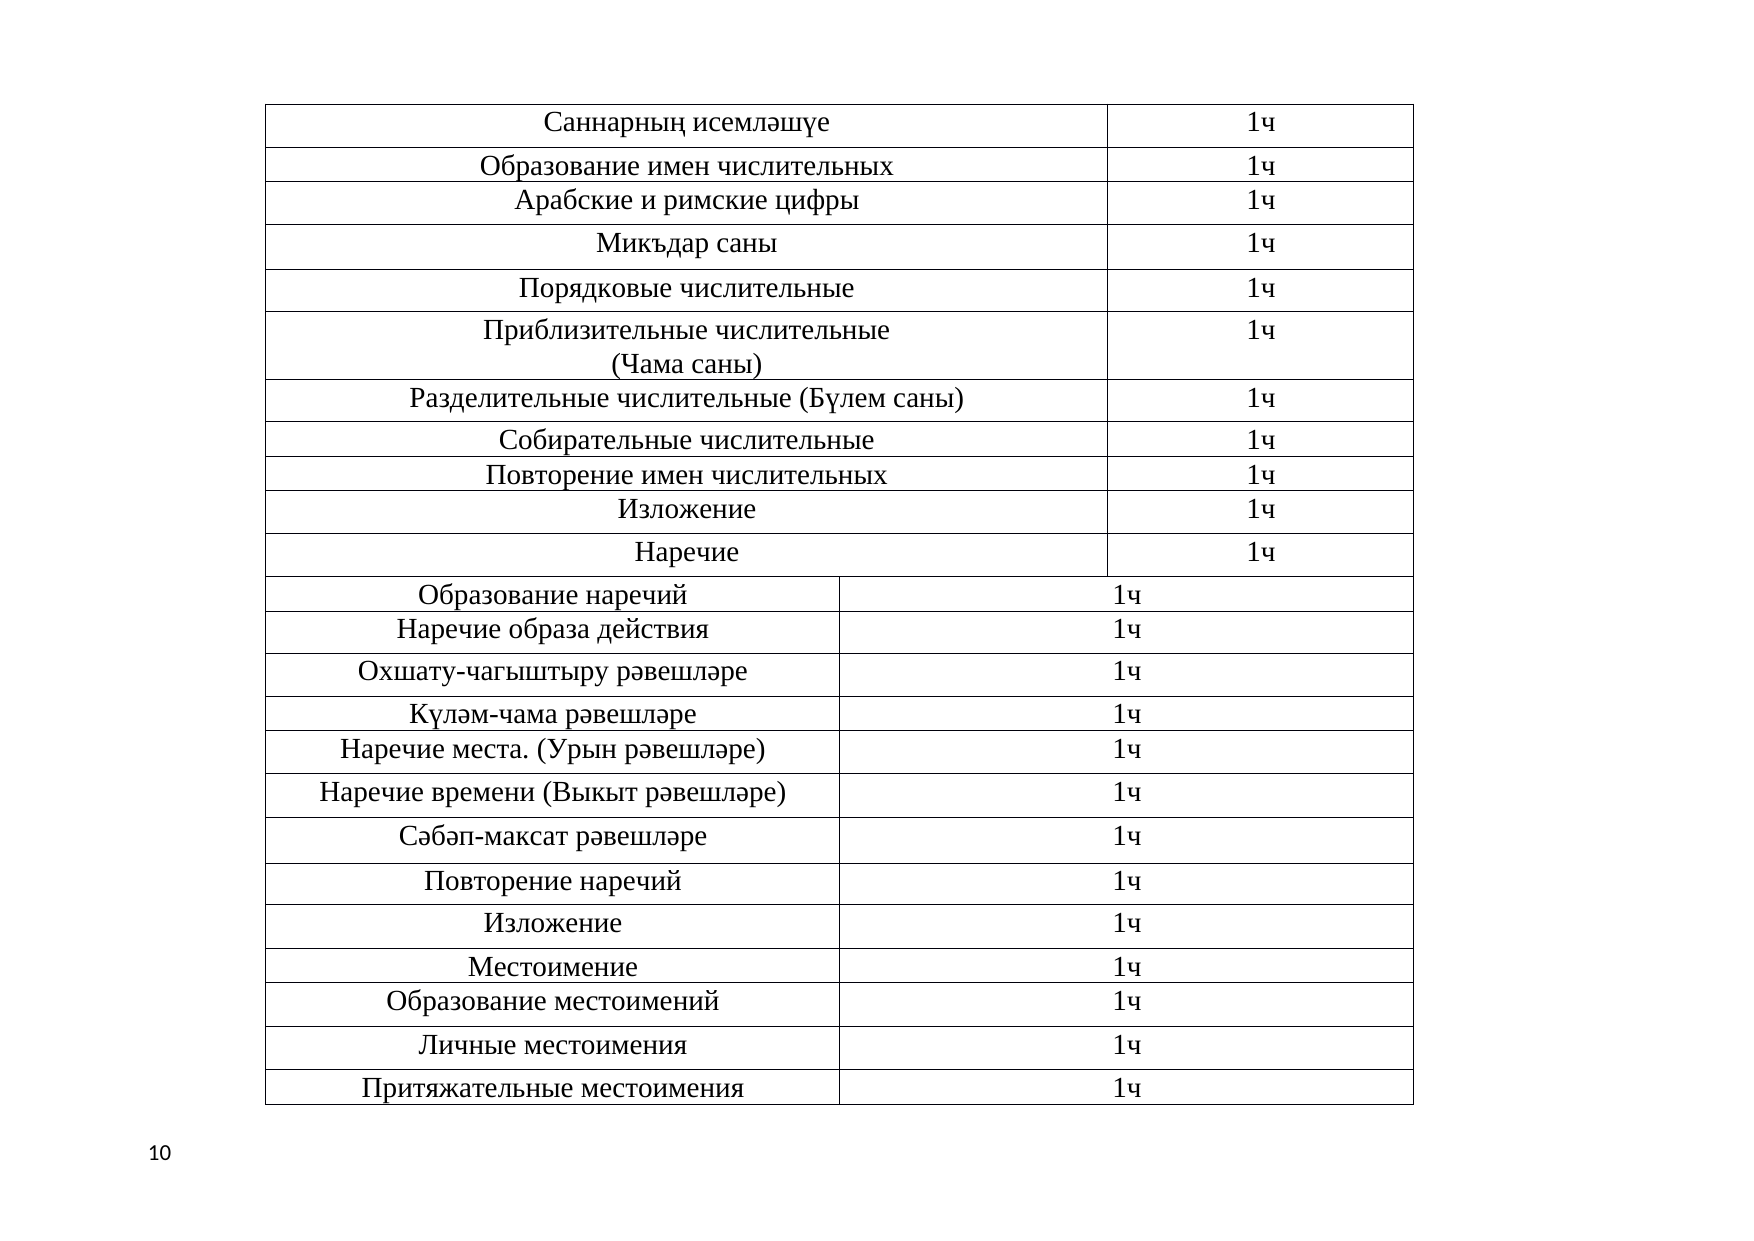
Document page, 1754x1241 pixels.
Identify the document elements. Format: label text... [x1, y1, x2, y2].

table_cell 1ч [840, 949, 1413, 982]
table_cell Изложение [266, 491, 1107, 533]
table_cell 1ч [840, 905, 1413, 948]
table_cell Наречие образа действия [266, 612, 839, 652]
table_cell Наречие времени (Выкыт рәвешләре) [266, 774, 839, 817]
table_cell Приблизительные числительные (Чама саны) [266, 312, 1107, 379]
table_cell 1ч [840, 818, 1413, 862]
table_cell Повторение имен числительных [266, 457, 1107, 490]
table_cell Образование наречий [266, 577, 839, 611]
table_cell Собирательные числительные [266, 422, 1107, 456]
table_cell 1ч [1108, 422, 1413, 456]
table_cell 1ч [1108, 148, 1413, 181]
table_cell Наречие [266, 534, 1107, 576]
table_cell Образование местоимений [266, 983, 839, 1026]
table_cell 1ч [1108, 105, 1413, 147]
table_cell Сәбәп-максат рәвешләре [266, 818, 839, 862]
table_cell 1ч [1108, 182, 1413, 224]
table_cell 1ч [840, 697, 1413, 730]
table_cell 1ч [1108, 491, 1413, 533]
table_cell Порядковые числительные [266, 270, 1107, 311]
table_cell Наречие места. (Урын рәвешләре) [266, 731, 839, 773]
table_cell 1ч [840, 731, 1413, 773]
table_cell 1ч [840, 612, 1413, 652]
table_cell 1ч [1108, 270, 1413, 311]
table_cell Притяжательные местоимения [266, 1070, 839, 1103]
table_cell 1ч [1108, 380, 1413, 421]
table_cell 1ч [1108, 457, 1413, 490]
table_cell 1ч [840, 654, 1413, 696]
table_cell 1ч [840, 774, 1413, 817]
table_cell Образование имен числительных [266, 148, 1107, 181]
table_cell Микъдар саны [266, 225, 1107, 269]
table_cell Охшату-чагыштыру рәвешләре [266, 654, 839, 696]
table_cell Күләм-чама рәвешләре [266, 697, 839, 730]
table_cell 1ч [840, 864, 1413, 904]
table_cell Саннарның исемләшүе [266, 105, 1107, 147]
table_cell 1ч [840, 983, 1413, 1026]
table_cell Повторение наречий [266, 864, 839, 904]
table_cell Арабские и римские цифры [266, 182, 1107, 224]
table_cell 1ч [1108, 225, 1413, 269]
table_cell 1ч [840, 1027, 1413, 1069]
table_cell 1ч [1108, 534, 1413, 576]
table_cell 1ч [1108, 312, 1413, 379]
table_cell Личные местоимения [266, 1027, 839, 1069]
table_cell 1ч [840, 577, 1413, 611]
table_cell Разделительные числительные (Бүлем саны) [266, 380, 1107, 421]
table_cell 1ч [840, 1070, 1413, 1103]
table_cell Изложение [266, 905, 839, 948]
table_cell Местоимение [266, 949, 839, 982]
